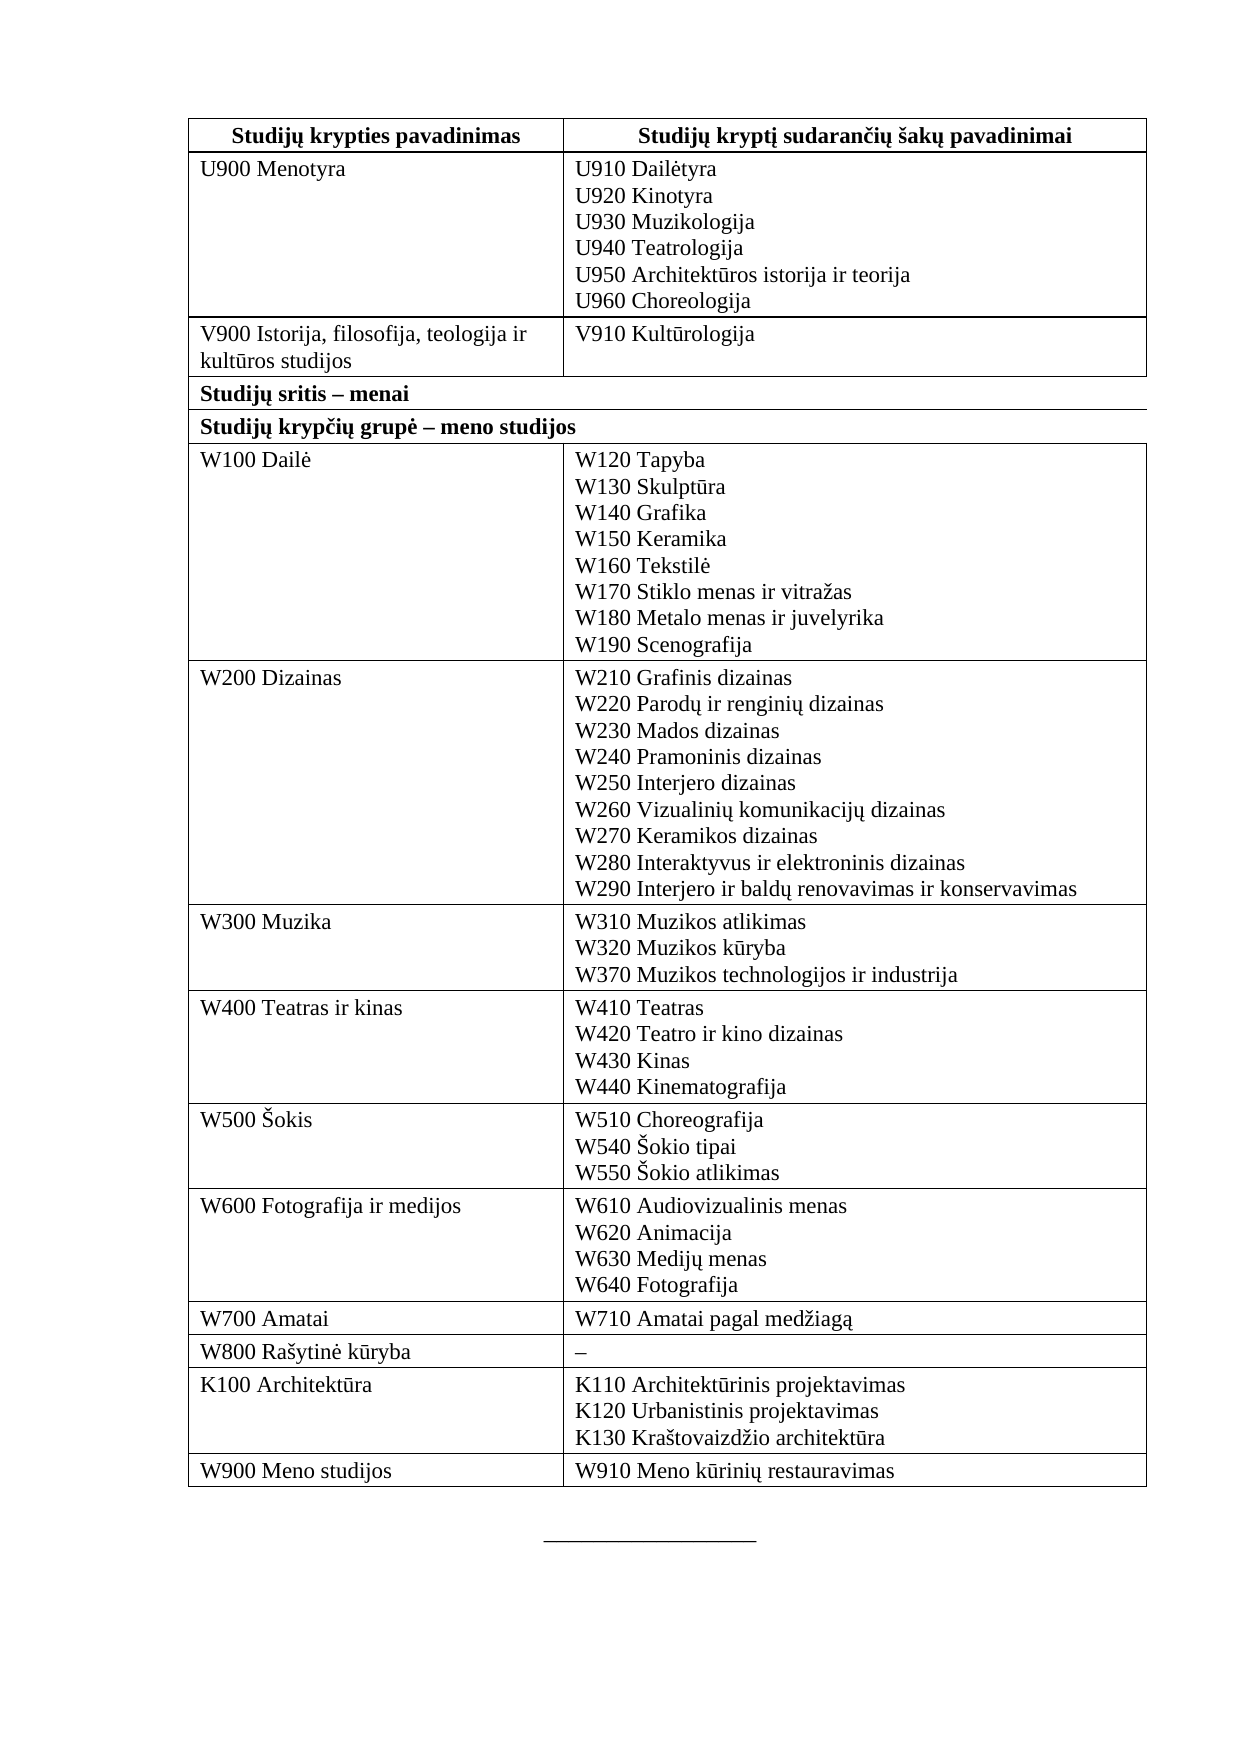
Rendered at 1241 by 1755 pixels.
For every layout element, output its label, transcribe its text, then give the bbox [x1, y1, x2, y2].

table_cell K100 Architektūra [189, 1368, 563, 1453]
table_cell Studijų sritis – menai [189, 377, 1147, 409]
table_cell W500 Šokis [189, 1104, 563, 1188]
table_cell W400 Teatras ir kinas [189, 991, 563, 1102]
table_cell V900 Istorija, filosofija, teologija ir kultūros studijos [189, 318, 563, 376]
text _________________ [177, 1516, 1122, 1545]
table_cell W410 Teatras W420 Teatro ir kino dizainas W430 Kinas W440 Kinematografija [564, 991, 1146, 1102]
table_cell W100 Dailė [189, 444, 563, 660]
table_header Studijų krypties pavadinimas [189, 119, 563, 151]
table_cell W910 Meno kūrinių restauravimas [564, 1454, 1146, 1486]
table_cell K110 Architektūrinis projektavimas K120 Urbanistinis projektavimas K130 Kraštovaizdžio architektūra [564, 1368, 1146, 1453]
table_header Studijų kryptį sudarančių šakų pavadinimai [564, 119, 1146, 151]
table_cell W600 Fotografija ir medijos [189, 1189, 563, 1301]
table_cell W800 Rašytinė kūryba [189, 1335, 563, 1367]
table_cell W510 Choreografija W540 Šokio tipai W550 Šokio atlikimas [564, 1104, 1146, 1188]
table_cell W710 Amatai pagal medžiagą [564, 1302, 1146, 1334]
table_cell – [564, 1335, 1146, 1367]
table_cell Studijų krypčių grupė – meno studijos [189, 410, 1147, 442]
table_cell W900 Meno studijos [189, 1454, 563, 1486]
table_cell W310 Muzikos atlikimas W320 Muzikos kūryba W370 Muzikos technologijos ir industrija [564, 905, 1146, 990]
table_cell W200 Dizainas [189, 661, 563, 904]
table_cell W210 Grafinis dizainas W220 Parodų ir renginių dizainas W230 Mados dizainas W240 Pramoninis dizainas W250 Interjero dizainas W260 Vizualinių komunikacijų dizainas W270 Keramikos dizainas W280 Interaktyvus ir elektroninis dizainas W290 Interjero ir baldų renovavimas ir konservavimas [564, 661, 1146, 904]
table_cell U900 Menotyra [189, 153, 563, 316]
table_cell W610 Audiovizualinis menas W620 Animacija W630 Medijų menas W640 Fotografija [564, 1189, 1146, 1301]
table_cell W300 Muzika [189, 905, 563, 990]
table_cell V910 Kultūrologija [564, 318, 1146, 376]
table_cell W120 Tapyba W130 Skulptūra W140 Grafika W150 Keramika W160 Tekstilė W170 Stiklo menas ir vitražas W180 Metalo menas ir juvelyrika W190 Scenografija [564, 444, 1146, 660]
table_cell W700 Amatai [189, 1302, 563, 1334]
table_cell U910 Dailėtyra U920 Kinotyra U930 Muzikologija U940 Teatrologija U950 Architektūros istorija ir teorija U960 Choreologija [564, 153, 1146, 316]
